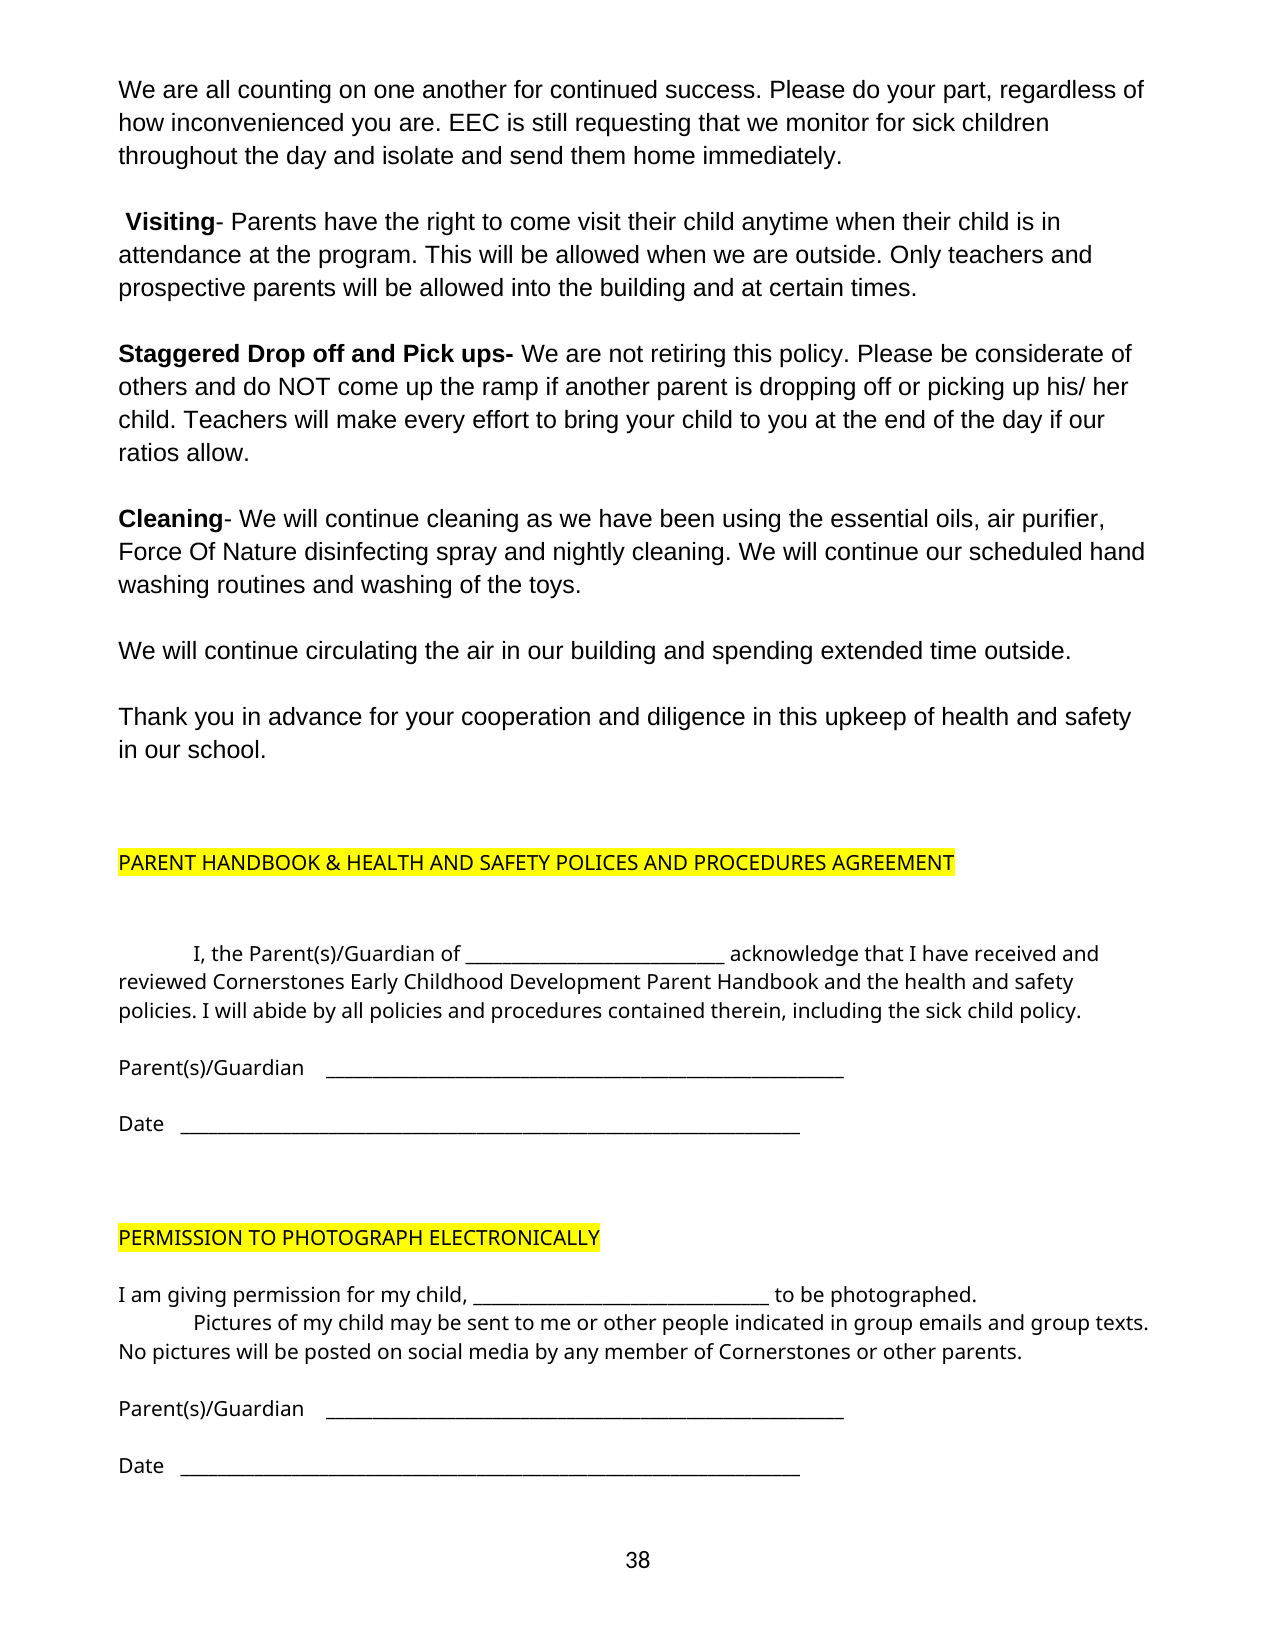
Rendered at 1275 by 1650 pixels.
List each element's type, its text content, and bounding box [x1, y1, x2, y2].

text We will continue circulating the air in our building and spending extended time outside. [118, 636, 1157, 665]
text PARENT HANDBOOK & HEALTH AND SAFETY POLICES AND PROCEDURES AGREEMENT [118, 848, 1157, 876]
text We are all counting on one another for continued success. Please do your part, regardless of how inconvenienced you are. EEC is still requesting that we monitor for sick children throughout the day and isolate and send them home immediately. [118, 75, 1157, 170]
text Date ___________________________________________________________________ [118, 1451, 1157, 1479]
text Visiting- Parents have the right to come visit their child anytime when their child is in attendance at the program. This will be allowed when we are outside. Only teachers and prospective parents will be allowed into the building and at certain times. [118, 207, 1157, 302]
text Parent(s)/Guardian ________________________________________________________ [118, 1394, 1157, 1422]
text Staggered Drop off and Pick ups- We are not retiring this policy. Please be considerate of others and do NOT come up the ramp if another parent is dropping off or picking up his/ her child. Teachers will make every effort to bring your child to you at the end of the day if our ratios allow. [118, 339, 1157, 467]
text PERMISSION TO PHOTOGRAPH ELECTRONICALLY [118, 1223, 1157, 1252]
text Pictures of my child may be sent to me or other people indicated in group emails and group texts. No pictures will be posted on social media by any member of Cornerstones or other parents. [118, 1308, 1157, 1365]
text Parent(s)/Guardian ________________________________________________________ [118, 1053, 1157, 1081]
text Date ___________________________________________________________________ [118, 1109, 1157, 1138]
text I, the Parent(s)/Guardian of ____________________________ acknowledge that I have received and reviewed Cornerstones Early Childhood Development Parent Handbook and the health and safety policies. I will abide by all policies and procedures contained therein, including the sick child policy. [118, 939, 1157, 1024]
text Cleaning- We will continue cleaning as we have been using the essential oils, air purifier, Force Of Nature disinfecting spray and nightly cleaning. We will continue our scheduled hand washing routines and washing of the toys. [118, 504, 1157, 599]
text Thank you in advance for your cooperation and diligence in this upkeep of health and safety in our school. [118, 702, 1157, 764]
text I am giving permission for my child, ________________________________ to be photographed. [118, 1280, 1157, 1308]
